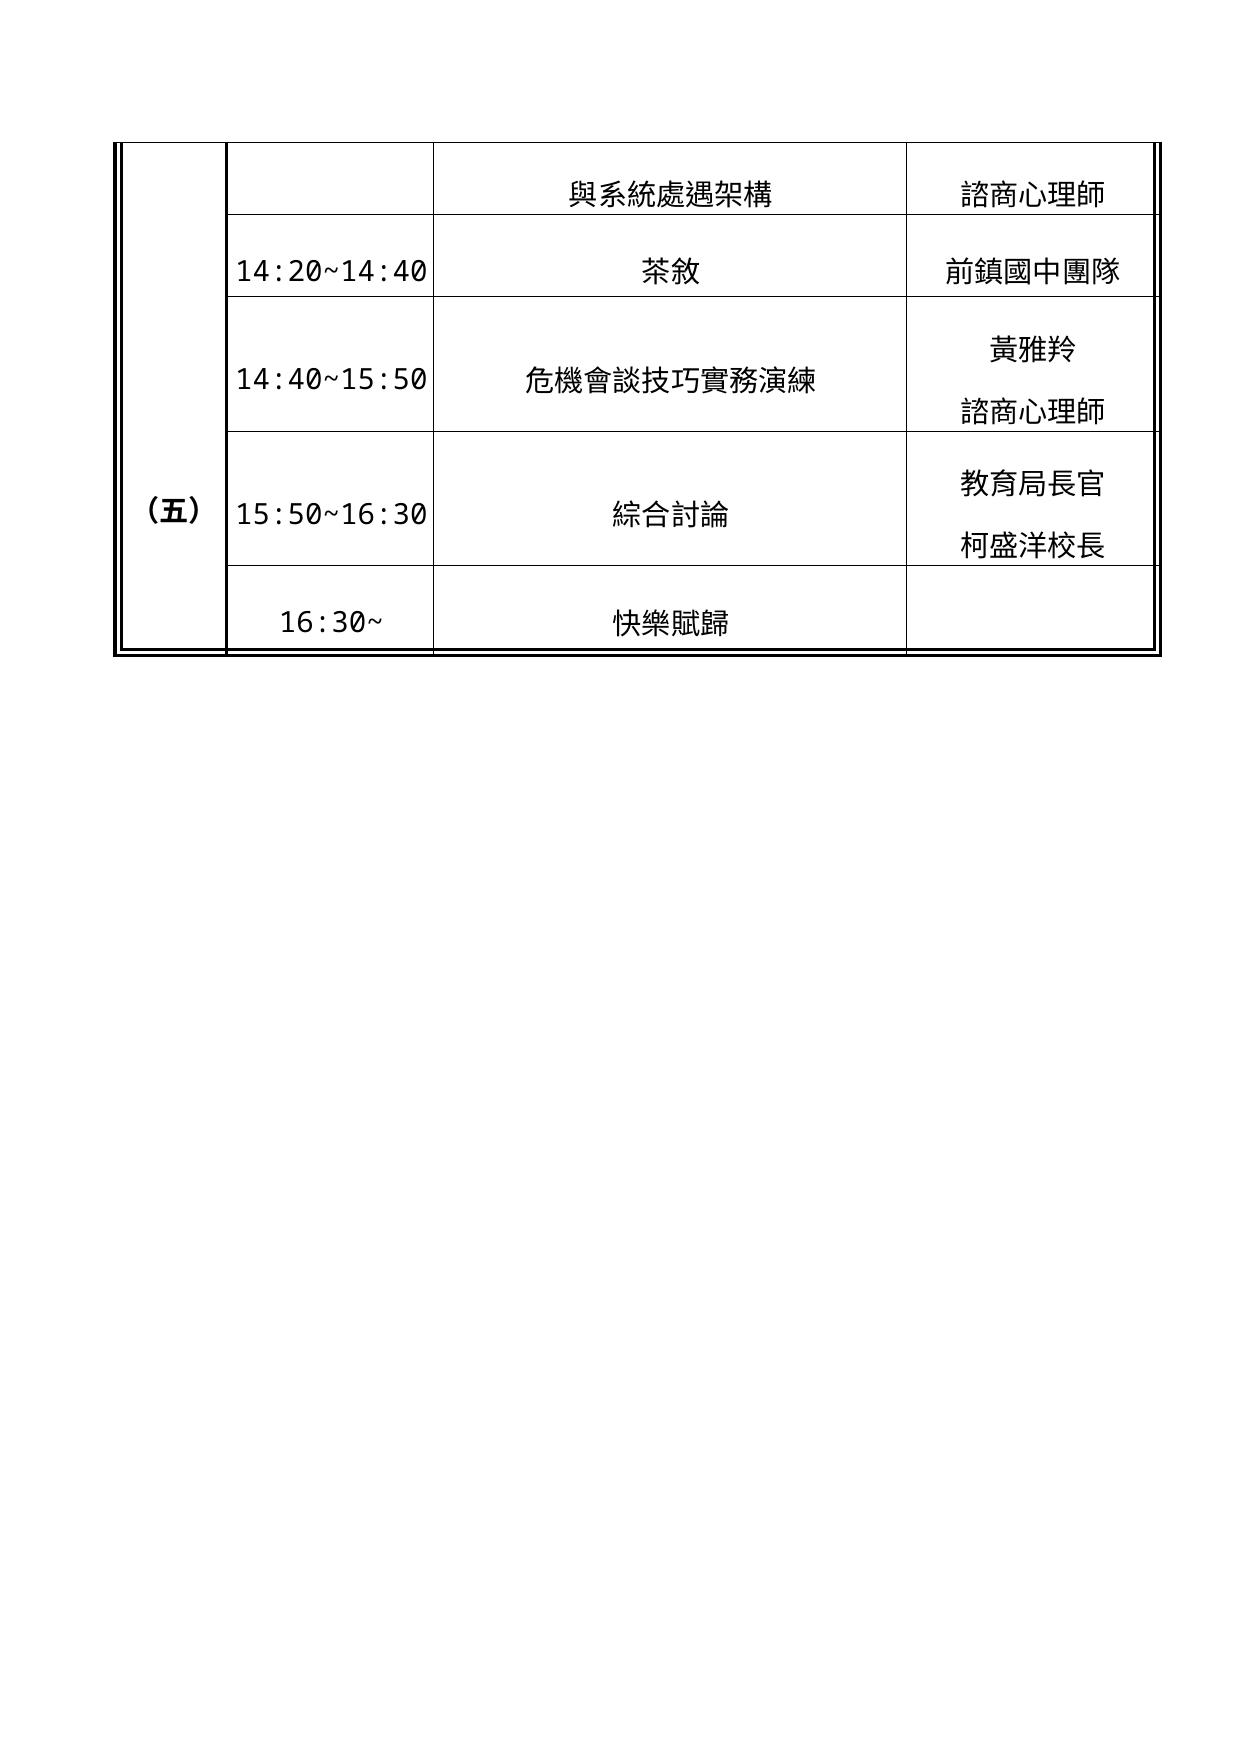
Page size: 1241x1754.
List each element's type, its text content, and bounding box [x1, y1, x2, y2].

table_cell 14:20~14:40 [228, 215, 433, 296]
table_cell 前鎮國中團隊 [907, 215, 1153, 296]
table_cell 16:30~ [228, 566, 433, 648]
table_cell 綜合討論 [434, 432, 906, 565]
table_cell 茶敘 [434, 215, 906, 296]
table_cell 快樂賦歸 [434, 566, 906, 648]
table_cell 與系統處遇架構 [434, 143, 906, 213]
table_cell （五） [123, 143, 225, 648]
table_cell 14:40~15:50 [228, 297, 433, 431]
table_cell 諮商心理師 [907, 143, 1153, 213]
table_cell 15:50~16:30 [228, 432, 433, 565]
table_cell [907, 566, 1153, 648]
table_cell [228, 143, 433, 213]
table_cell 危機會談技巧實務演練 [434, 297, 906, 431]
table_cell 黃雅羚 諮商心理師 [907, 297, 1153, 431]
table_cell 教育局長官 柯盛洋校長 [907, 432, 1153, 565]
